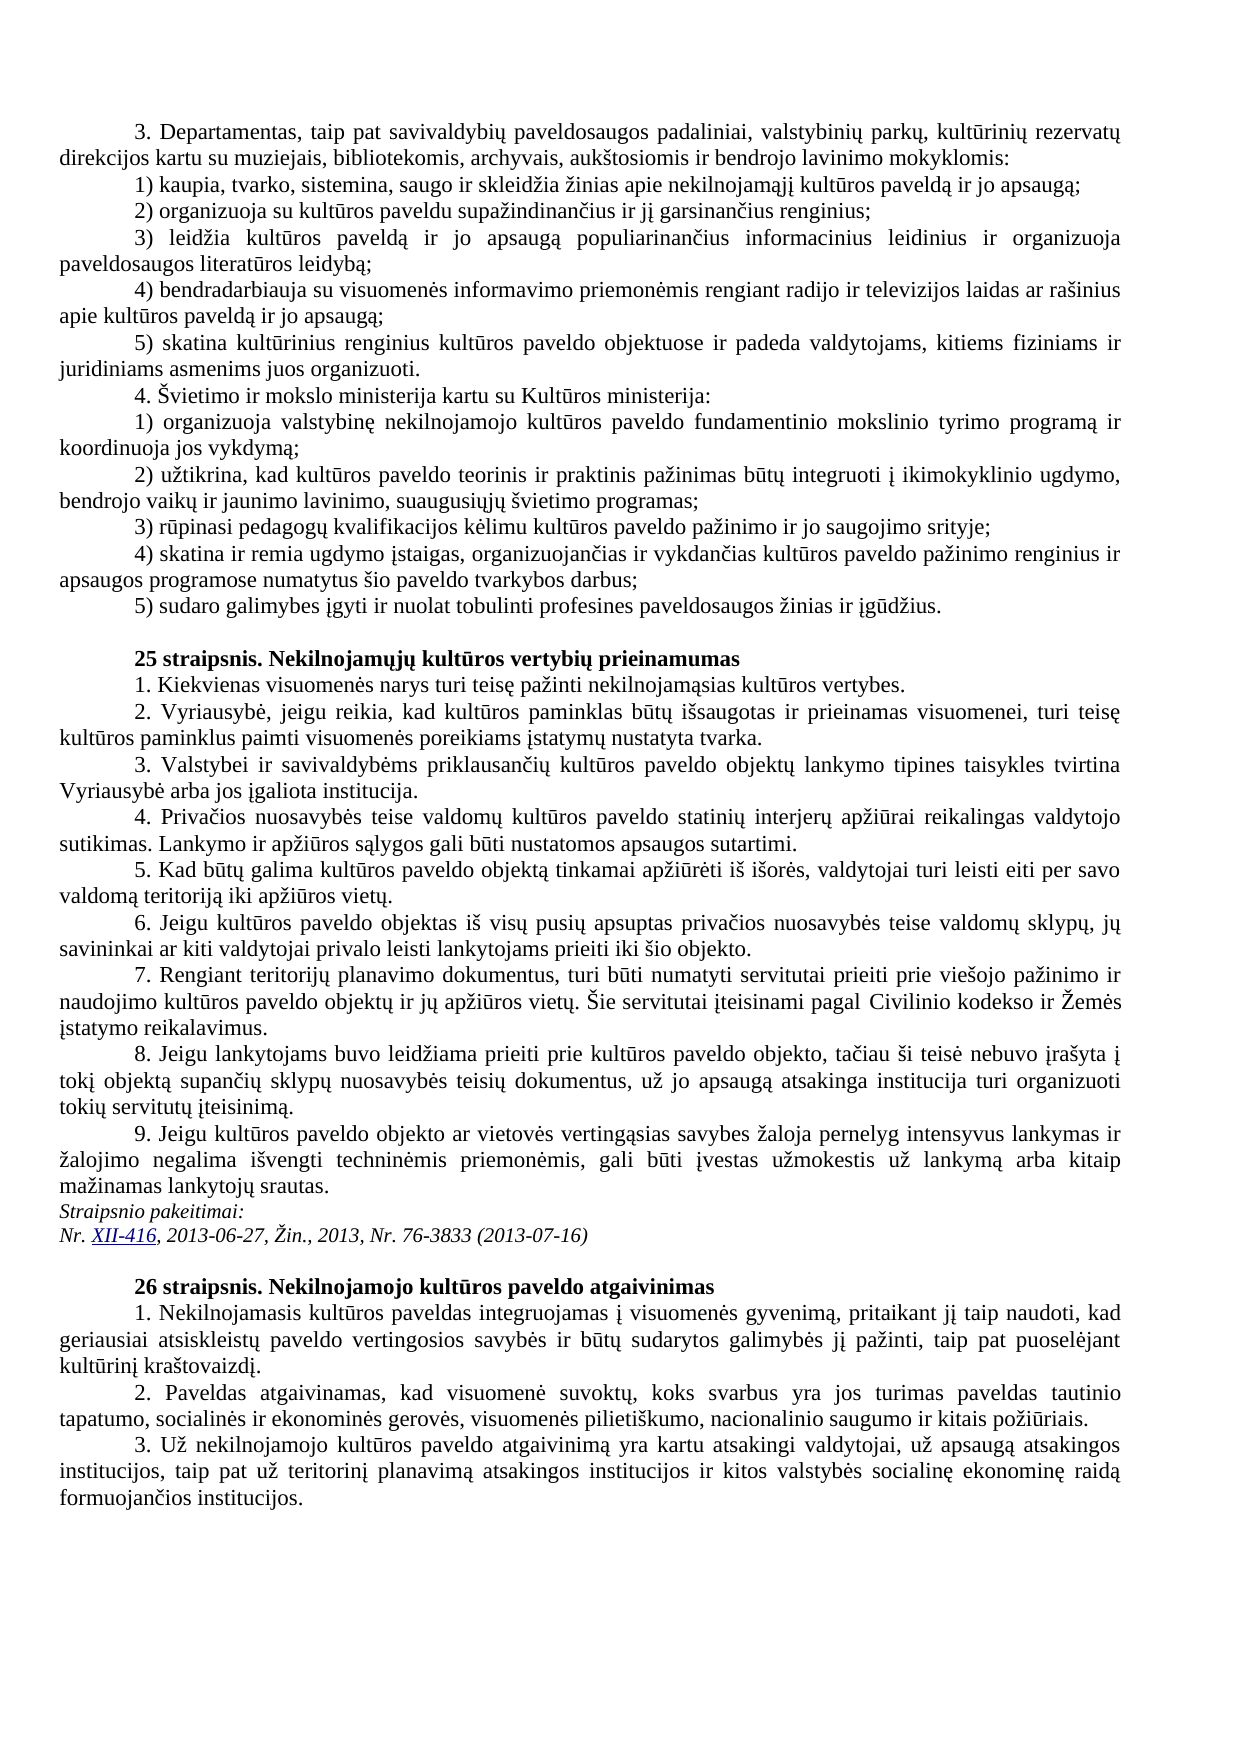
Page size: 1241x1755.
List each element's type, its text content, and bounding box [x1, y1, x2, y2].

text 3. Valstybei ir savivaldybėms priklausančių kultūros paveldo objektų lankymo tipines taisykles tvirtina Vyriausybė arba jos įgaliota institucija. [59, 751, 1122, 803]
text 3) leidžia kultūros paveldą ir jo apsaugą populiarinančius informacinius leidinius ir organizuoja paveldosaugos literatūros leidybą; [59, 223, 1122, 276]
text 2) organizuoja su kultūros paveldu supažindinančius ir jį garsinančius renginius; [59, 197, 1122, 223]
text 6. Jeigu kultūros paveldo objektas iš visų pusių apsuptas privačios nuosavybės teise valdomų sklypų, jų savininkai ar kiti valdytojai privalo leisti lankytojams prieiti iki šio objekto. [59, 909, 1122, 961]
text 7. Rengiant teritorijų planavimo dokumentus, turi būti numatyti servitutai prieiti prie viešojo pažinimo ir naudojimo kultūros paveldo objektų ir jų apžiūros vietų. Šie servitutai įteisinami pagal Civilinio kodekso ir Žemės įstatymo reikalavimus. [59, 961, 1122, 1041]
text 8. Jeigu lankytojams buvo leidžiama prieiti prie kultūros paveldo objekto, tačiau ši teisė nebuvo įrašyta į tokį objektą supančių sklypų nuosavybės teisių dokumentus, už jo apsaugą atsakinga institucija turi organizuoti tokių servitutų įteisinimą. [59, 1041, 1122, 1119]
text 1. Nekilnojamasis kultūros paveldas integruojamas į visuomenės gyvenimą, pritaikant jį taip naudoti, kad geriausiai atsiskleistų paveldo vertingosios savybės ir būtų sudarytos galimybės jį pažinti, taip pat puoselėjant kultūrinį kraštovaizdį. [59, 1299, 1122, 1378]
text 4) skatina ir remia ugdymo įstaigas, organizuojančias ir vykdančias kultūros paveldo pažinimo renginius ir apsaugos programose numatytus šio paveldo tvarkybos darbus; [59, 540, 1122, 592]
text 2. Paveldas atgaivinamas, kad visuomenė suvoktų, koks svarbus yra jos turimas paveldas tautinio tapatumo, socialinės ir ekonominės gerovės, visuomenės pilietiškumo, nacionalinio saugumo ir kitais požiūriais. [59, 1378, 1122, 1431]
text 4. Privačios nuosavybės teise valdomų kultūros paveldo statinių interjerų apžiūrai reikalingas valdytojo sutikimas. Lankymo ir apžiūros sąlygos gali būti nustatomos apsaugos sutartimi. [59, 803, 1122, 856]
text 1) organizuoja valstybinę nekilnojamojo kultūros paveldo fundamentinio mokslinio tyrimo programą ir koordinuoja jos vykdymą; [59, 408, 1122, 461]
text 4. Švietimo ir mokslo ministerija kartu su Kultūros ministerija: [59, 382, 1122, 408]
subtitle 26 straipsnis. Nekilnojamojo kultūros paveldo atgaivinimas [59, 1273, 1122, 1299]
text 2) užtikrina, kad kultūros paveldo teorinis ir praktinis pažinimas būtų integruoti į ikimokyklinio ugdymo, bendrojo vaikų ir jaunimo lavinimo, suaugusiųjų švietimo programas; [59, 461, 1122, 513]
text 3. Departamentas, taip pat savivaldybių paveldosaugos padaliniai, valstybinių parkų, kultūrinių rezervatų direkcijos kartu su muziejais, bibliotekomis, archyvais, aukštosiomis ir bendrojo lavinimo mokyklomis: [59, 118, 1122, 171]
text 3) rūpinasi pedagogų kvalifikacijos kėlimu kultūros paveldo pažinimo ir jo saugojimo srityje; [59, 513, 1122, 540]
text 5. Kad būtų galima kultūros paveldo objektą tinkamai apžiūrėti iš išorės, valdytojai turi leisti eiti per savo valdomą teritoriją iki apžiūros vietų. [59, 856, 1122, 909]
text 4) bendradarbiauja su visuomenės informavimo priemonėmis rengiant radijo ir televizijos laidas ar rašinius apie kultūros paveldą ir jo apsaugą; [59, 276, 1122, 329]
text 2. Vyriausybė, jeigu reikia, kad kultūros paminklas būtų išsaugotas ir prieinamas visuomenei, turi teisę kultūros paminklus paimti visuomenės poreikiams įstatymų nustatyta tvarka. [59, 698, 1122, 751]
text 9. Jeigu kultūros paveldo objekto ar vietovės vertingąsias savybes žaloja pernelyg intensyvus lankymas ir žalojimo negalima išvengti techninėmis priemonėmis, gali būti įvestas užmokestis už lankymą arba kitaip mažinamas lankytojų srautas. [59, 1119, 1122, 1199]
text Straipsnio pakeitimai: [59, 1199, 1122, 1223]
subtitle 25 straipsnis. Nekilnojamųjų kultūros vertybių prieinamumas [59, 645, 1122, 672]
text 1. Kiekvienas visuomenės narys turi teisę pažinti nekilnojamąsias kultūros vertybes. [59, 672, 1122, 698]
text 5) sudaro galimybes įgyti ir nuolat tobulinti profesines paveldosaugos žinias ir įgūdžius. [59, 592, 1122, 619]
text Nr. XII-416, 2013-06-27, Žin., 2013, Nr. 76-3833 (2013-07-16) [59, 1223, 1122, 1247]
text 3. Už nekilnojamojo kultūros paveldo atgaivinimą yra kartu atsakingi valdytojai, už apsaugą atsakingos institucijos, taip pat už teritorinį planavimą atsakingos institucijos ir kitos valstybės socialinę ekonominę raidą formuojančios institucijos. [59, 1431, 1122, 1510]
text 1) kaupia, tvarko, sistemina, saugo ir skleidžia žinias apie nekilnojamąjį kultūros paveldą ir jo apsaugą; [59, 171, 1122, 197]
text 5) skatina kultūrinius renginius kultūros paveldo objektuose ir padeda valdytojams, kitiems fiziniams ir juridiniams asmenims juos organizuoti. [59, 329, 1122, 382]
